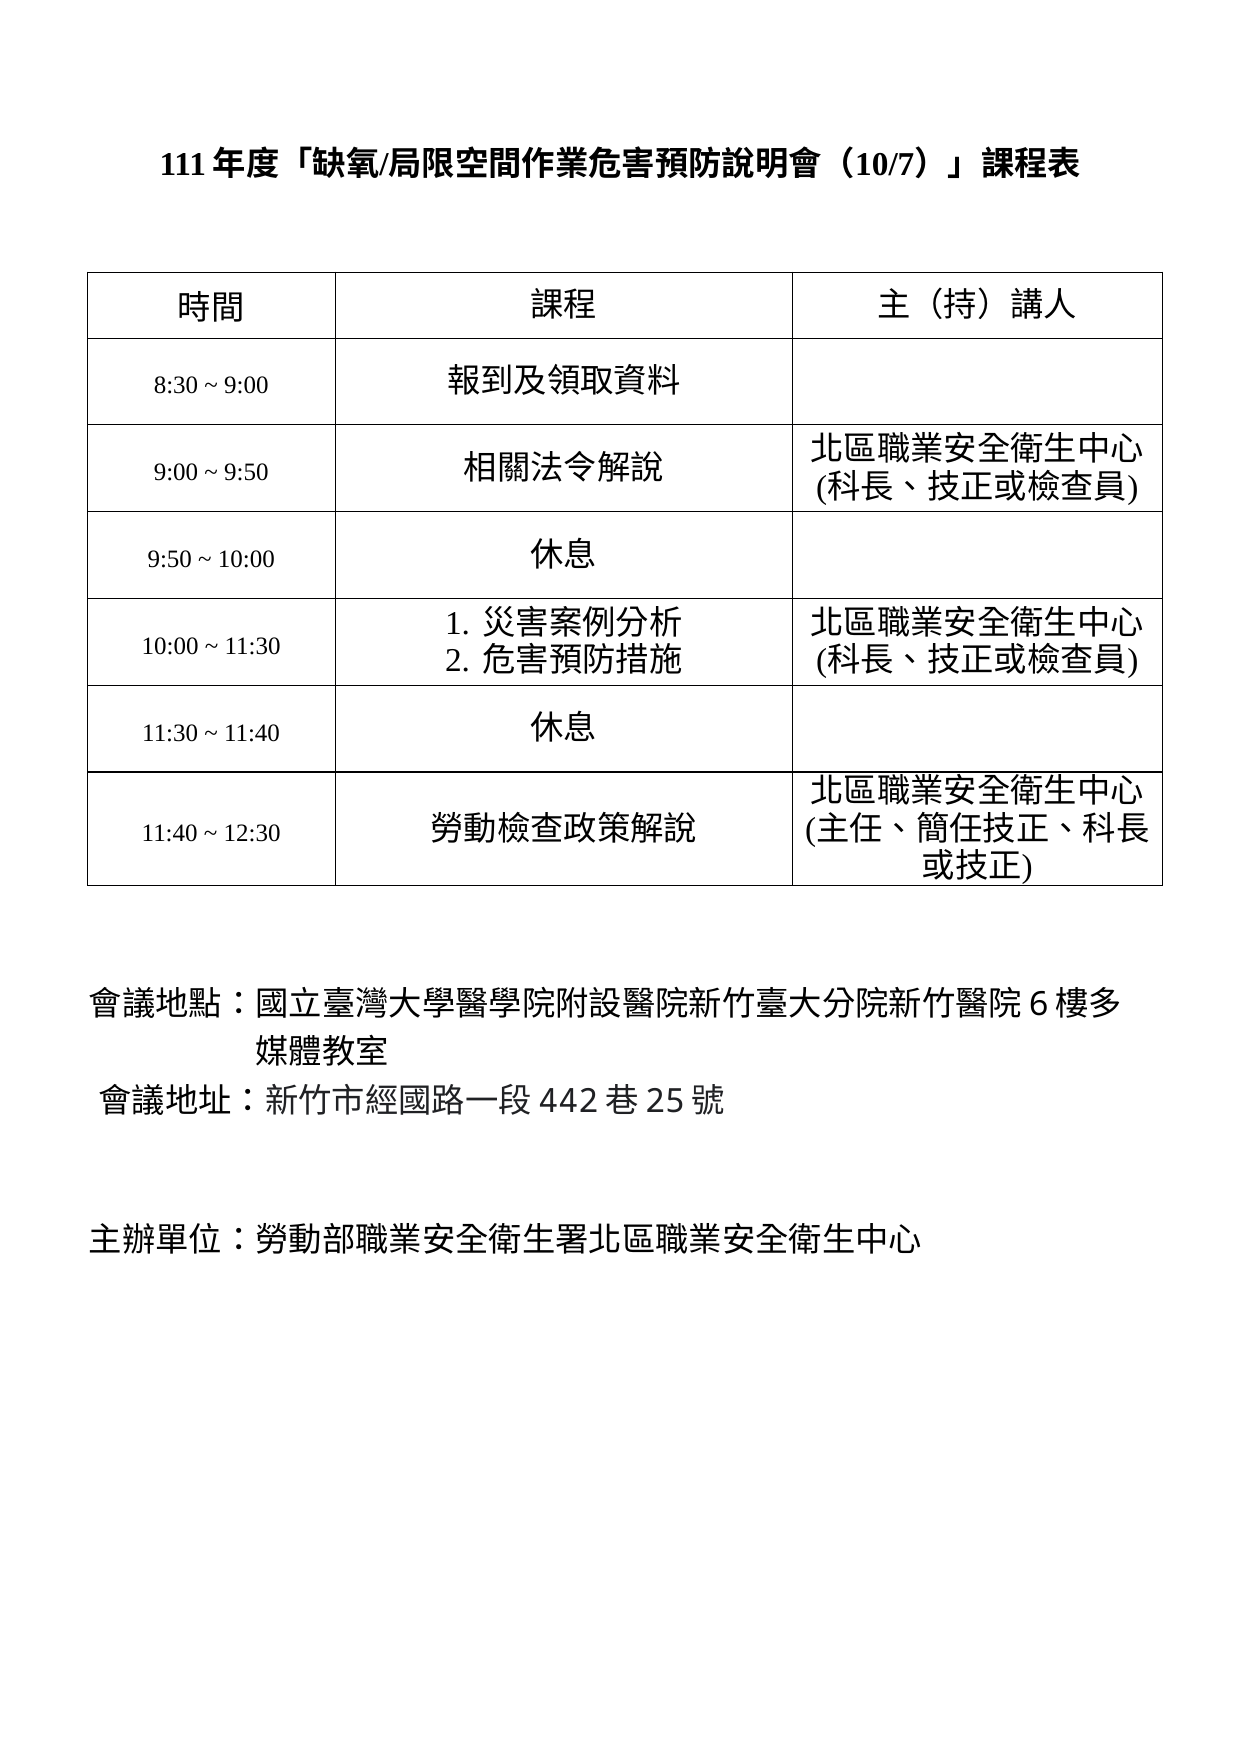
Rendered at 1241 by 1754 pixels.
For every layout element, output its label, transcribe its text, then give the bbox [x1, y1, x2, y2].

table_cell 災害案例分析 危害預防措施 [336, 599, 792, 685]
table_cell 休息 [336, 686, 792, 771]
table_cell 北區職業安全衛生中心 (科長、技正或檢查員) [793, 425, 1162, 511]
table_cell 勞動檢查政策解說 [336, 773, 792, 885]
table_cell [793, 512, 1162, 598]
table_cell 11:40 ~ 12:30 [88, 773, 335, 885]
text 會議地址：新竹市經國路一段442巷25號 [98, 1073, 1142, 1122]
table_cell 8:30 ~ 9:00 [88, 339, 335, 424]
table_header 課程 [336, 273, 792, 338]
text 會議地點：國立臺灣大學醫學院附設醫院新竹臺大分院新竹醫院6樓多媒體教室 [89, 977, 1142, 1073]
table_cell 11:30 ~ 11:40 [88, 686, 335, 771]
table_cell 休息 [336, 512, 792, 598]
table_cell 9:00 ~ 9:50 [88, 425, 335, 511]
table_cell 北區職業安全衛生中心 (主任、簡任技正、科長或技正) [793, 773, 1162, 885]
table_cell [793, 686, 1162, 771]
table_cell 報到及領取資料 [336, 339, 792, 424]
table_cell [793, 339, 1162, 424]
text 111年度「缺氧/局限空間作業危害預防說明會（10/7）」課程表 [89, 137, 1152, 185]
table_header 主（持）講人 [793, 273, 1162, 338]
table_cell 9:50 ~ 10:00 [88, 512, 335, 598]
table_cell 相關法令解說 [336, 425, 792, 511]
table_cell 10:00 ~ 11:30 [88, 599, 335, 685]
text 主辦單位：勞動部職業安全衛生署北區職業安全衛生中心 [89, 1213, 1152, 1261]
table_cell 北區職業安全衛生中心 (科長、技正或檢查員) [793, 599, 1162, 685]
table_header 時間 [88, 273, 335, 338]
